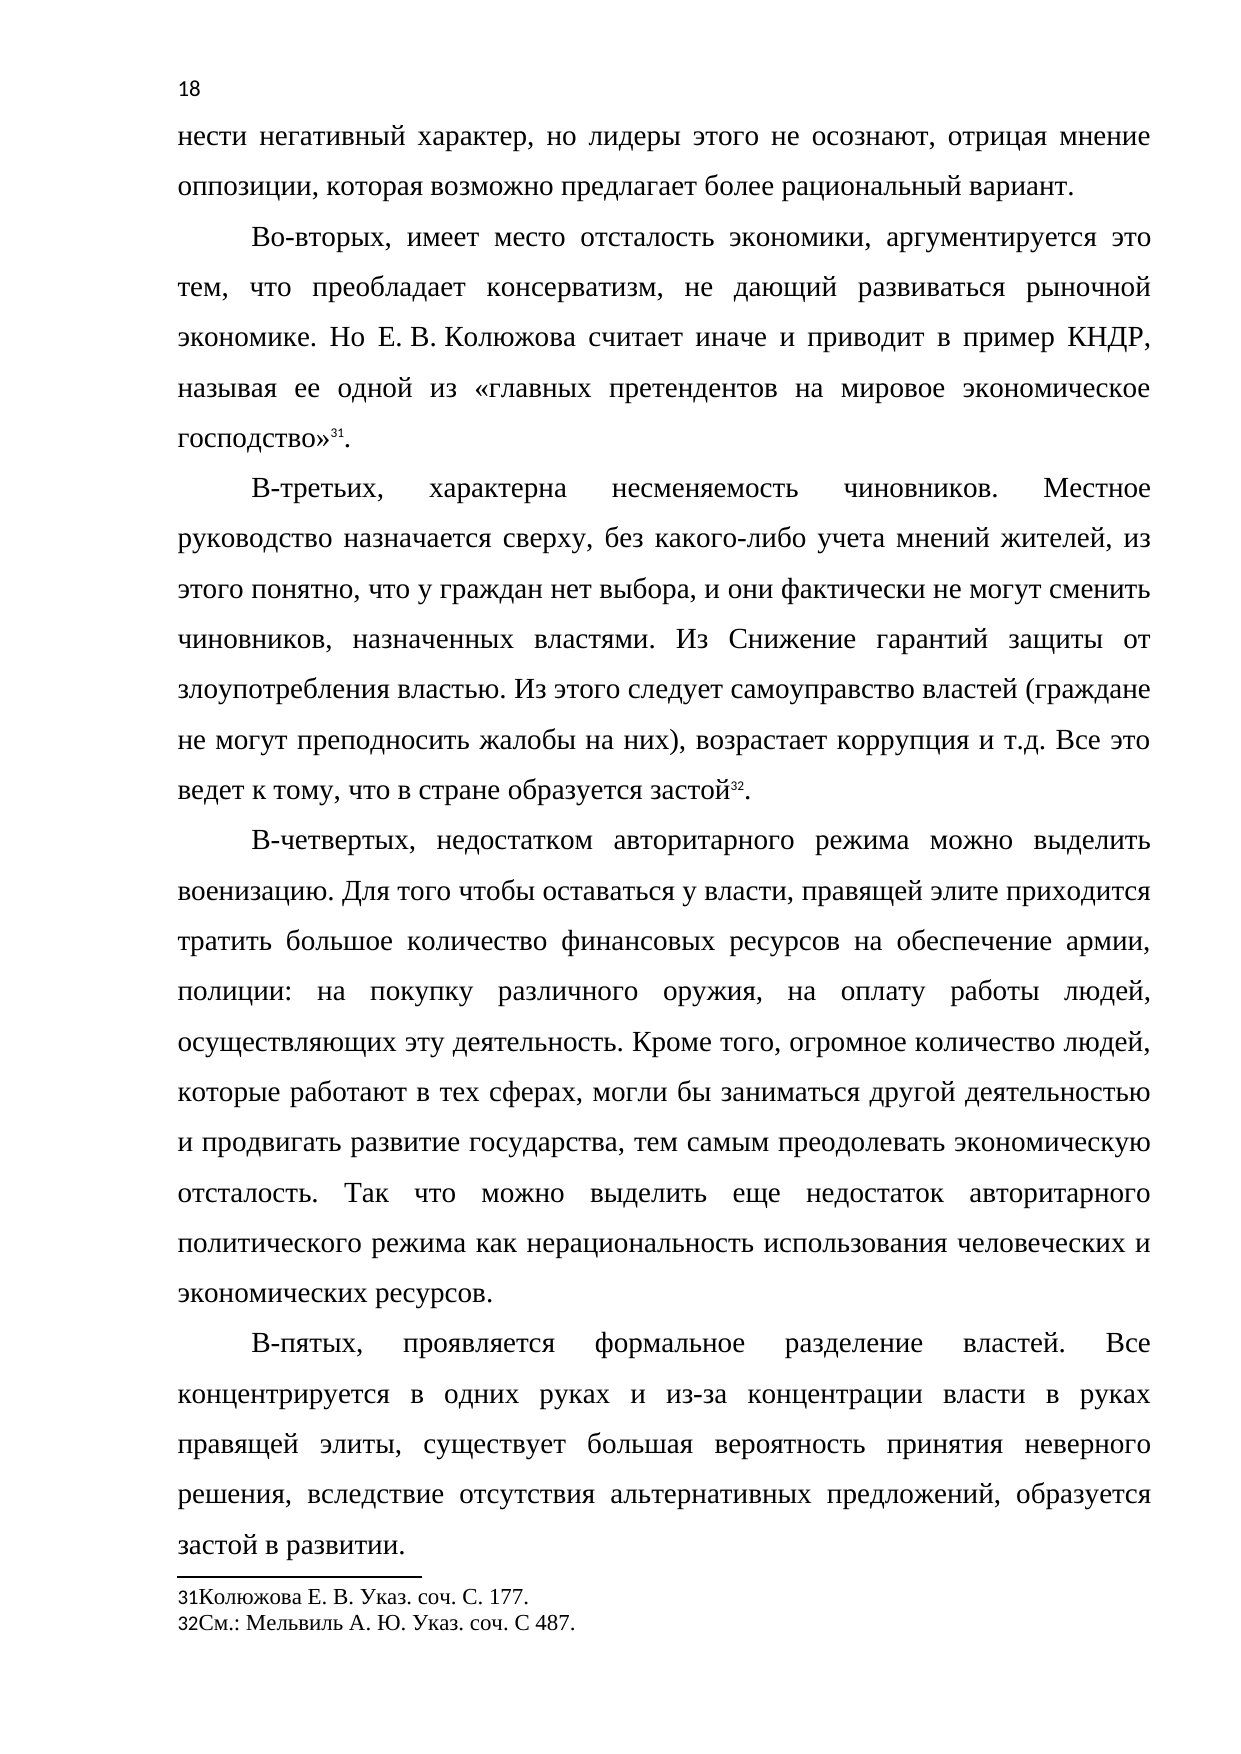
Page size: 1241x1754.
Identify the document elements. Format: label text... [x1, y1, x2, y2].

text В-четвертых, недостатком авторитарного режима можно выделить военизацию. Для того чтобы оставаться у власти, правящей элите приходится тратить большое количество финансовых ресурсов на обеспечение армии, полиции: на покупку различного оружия, на оплату работы людей, осуществляющих эту деятельность. Кроме того, огромное количество людей, которые работают в тех сферах, могли бы заниматься другой деятельностью и продвигать развитие государства, тем самым преодолевать экономическую отсталость. Так что можно выделить еще недостаток авторитарного политического режима как нерациональность использования человеческих и экономических ресурсов. [177, 822, 1152, 1309]
text нести негативный характер, но лидеры этого не осознают, отрицая мнение оппозиции, которая возможно предлагает более рациональный вариант. [177, 118, 1152, 202]
text В-пятых, проявляется формальное разделение властей. Все концентрируется в одних руках и из-за концентрации власти в руках правящей элиты, существует большая вероятность принятия неверного решения, вследствие отсутствия альтернативных предложений, образуется застой в развитии. [177, 1326, 1152, 1560]
text Во-вторых, имеет место отсталость экономики, аргументируется это тем, что преобладает консерватизм, не дающий развиваться рыночной экономике. Но Е. В. Колюжова считает иначе и приводит в пример КНДР, называя ее одной из «главных претендентов на мировое экономическое господство». [177, 219, 1152, 453]
text Колюжова Е. В. Указ. соч. С. 177. [177, 1583, 1152, 1609]
text В-третьих, характерна несменяемость чиновников. Местное руководство назначается сверху, без какого-либо учета мнений жителей, из этого понятно, что у граждан нет выбора, и они фактически не могут сменить чиновников, назначенных властями. Из Снижение гарантий защиты от злоупотребления властью. Из этого следует самоуправство властей (граждане не могут преподносить жалобы на них), возрастает коррупция и т.д. Все это ведет к тому, что в стране образуется застой. [177, 470, 1152, 806]
text См.: Мельвиль А. Ю. Указ. соч. С 487. [177, 1609, 1152, 1636]
